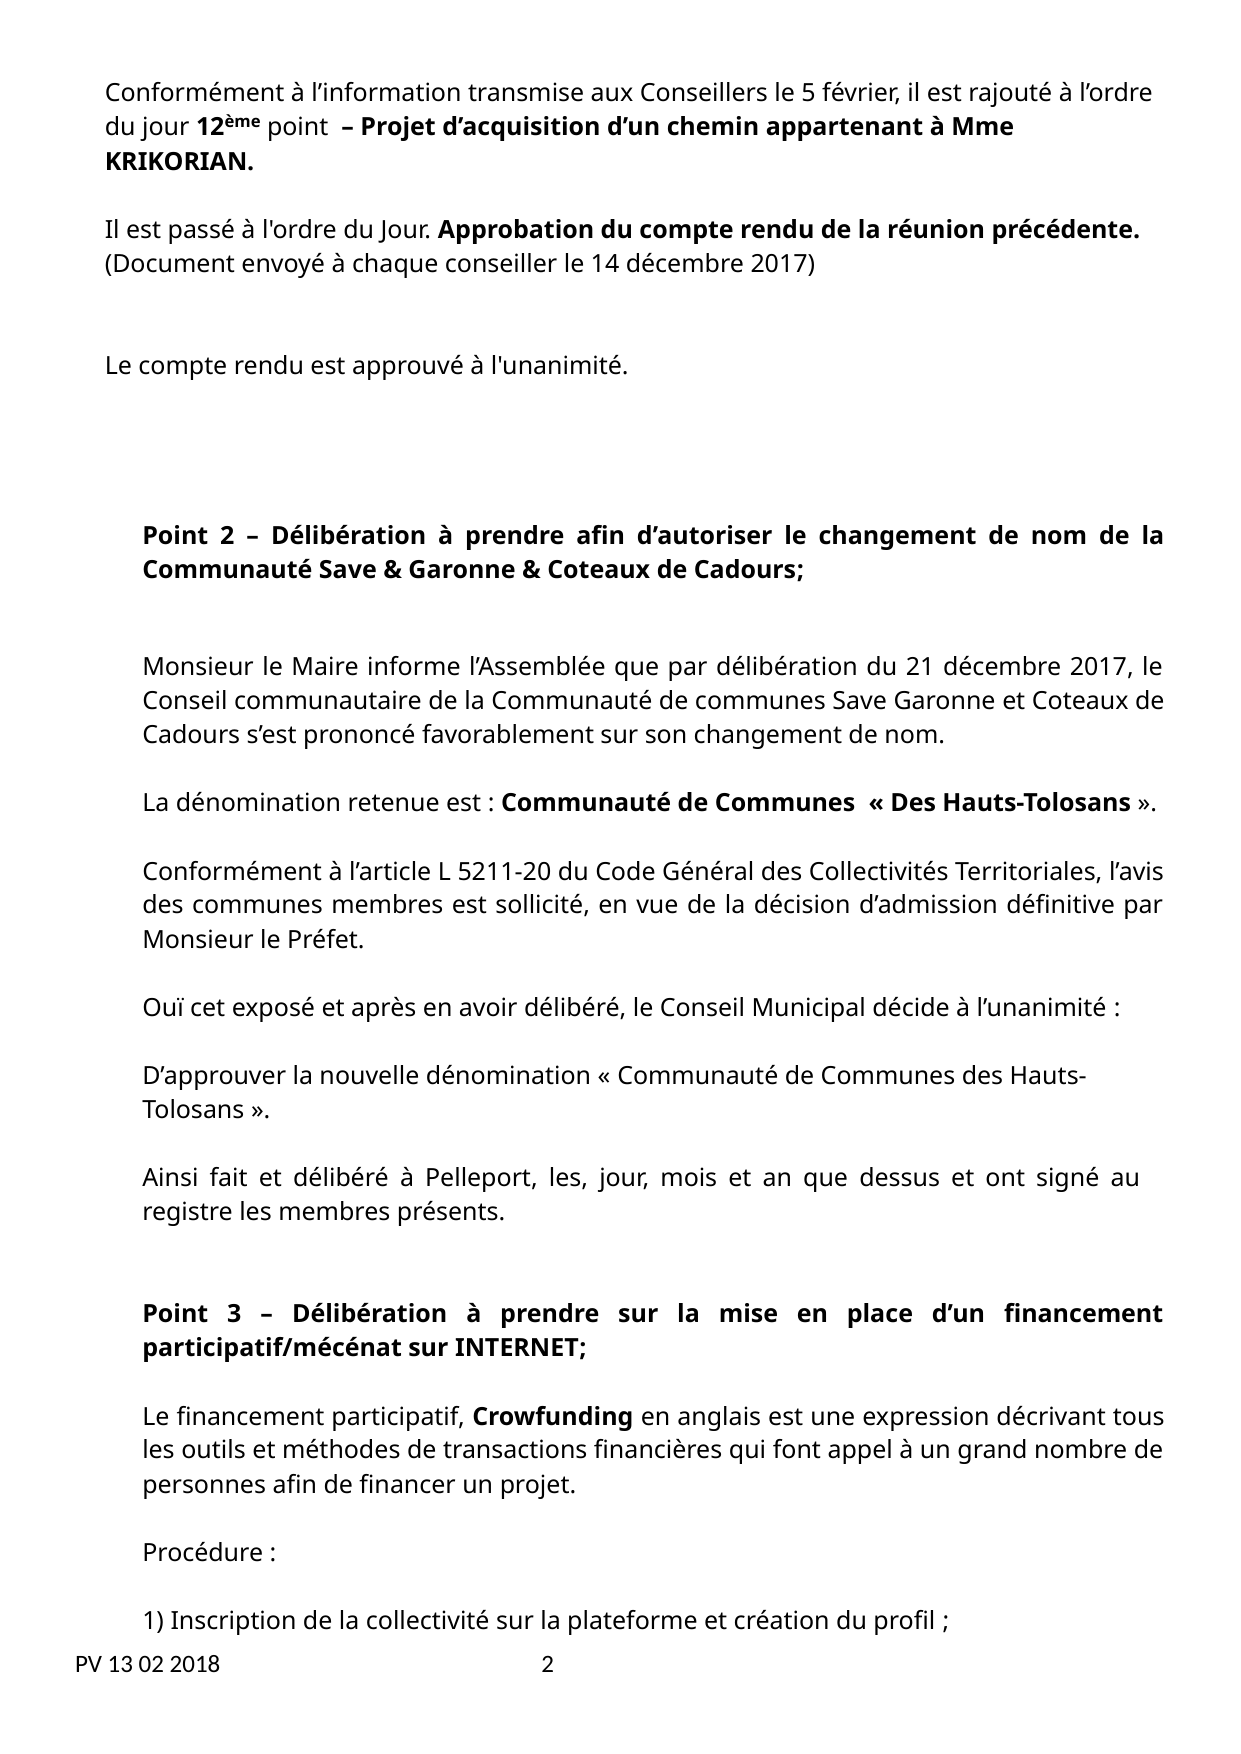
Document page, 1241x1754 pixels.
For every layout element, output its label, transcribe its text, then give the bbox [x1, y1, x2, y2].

text Ouï cet exposé et après en avoir délibéré, le Conseil Municipal décide à l’unanimité : [142, 989, 1165, 1023]
text 1) Inscription de la collectivité sur la plateforme et création du profil ; [142, 1602, 1165, 1637]
text Ainsi fait et délibéré à Pelleport, les, jour, mois et an que dessus et ont signé au registre les membres présents. [142, 1160, 1141, 1228]
text Le financement participatif, Crowfunding en anglais est une expression décrivant tous les outils et méthodes de transactions financières qui font appel à un grand nombre de personnes afin de financer un projet. [142, 1398, 1165, 1500]
text Conformément à l’information transmise aux Conseillers le 5 février, il est rajouté à l’ordre du jour 12ème point – Projet d’acquisition d’un chemin appartenant à Mme KRIKORIAN. [104, 75, 1165, 177]
text Il est passé à l'ordre du Jour. Approbation du compte rendu de la réunion précédente. [104, 211, 1165, 245]
text D’approuver la nouvelle dénomination « Communauté de Communes des Hauts-Tolosans ». [142, 1057, 1165, 1126]
text Conformément à l’article L 5211-20 du Code Général des Collectivités Territoriales, l’avis des communes membres est sollicité, en vue de la décision d’admission définitive par Monsieur le Préfet. [142, 853, 1165, 955]
text (Document envoyé à chaque conseiller le 14 décembre 2017) [104, 245, 1165, 279]
text La dénomination retenue est : Communauté de Communes « Des Hauts-Tolosans ». [142, 785, 1165, 819]
text Point 3 – Délibération à prendre sur la mise en place d’un financement participatif/mécénat sur INTERNET; [142, 1296, 1165, 1364]
list Point 2 – Délibération à prendre afin d’autoriser le changement de nom de la Communauté Save & Garonne & Coteaux de Cadours; [142, 518, 1165, 586]
text Monsieur le Maire informe l’Assemblée que par délibération du 21 décembre 2017, le Conseil communautaire de la Communauté de communes Save Garonne et Coteaux de Cadours s’est prononcé favorablement sur son changement de nom. [142, 649, 1165, 751]
text Le compte rendu est approuvé à l'unanimité. [104, 347, 1165, 382]
text Procédure : [142, 1534, 1165, 1568]
